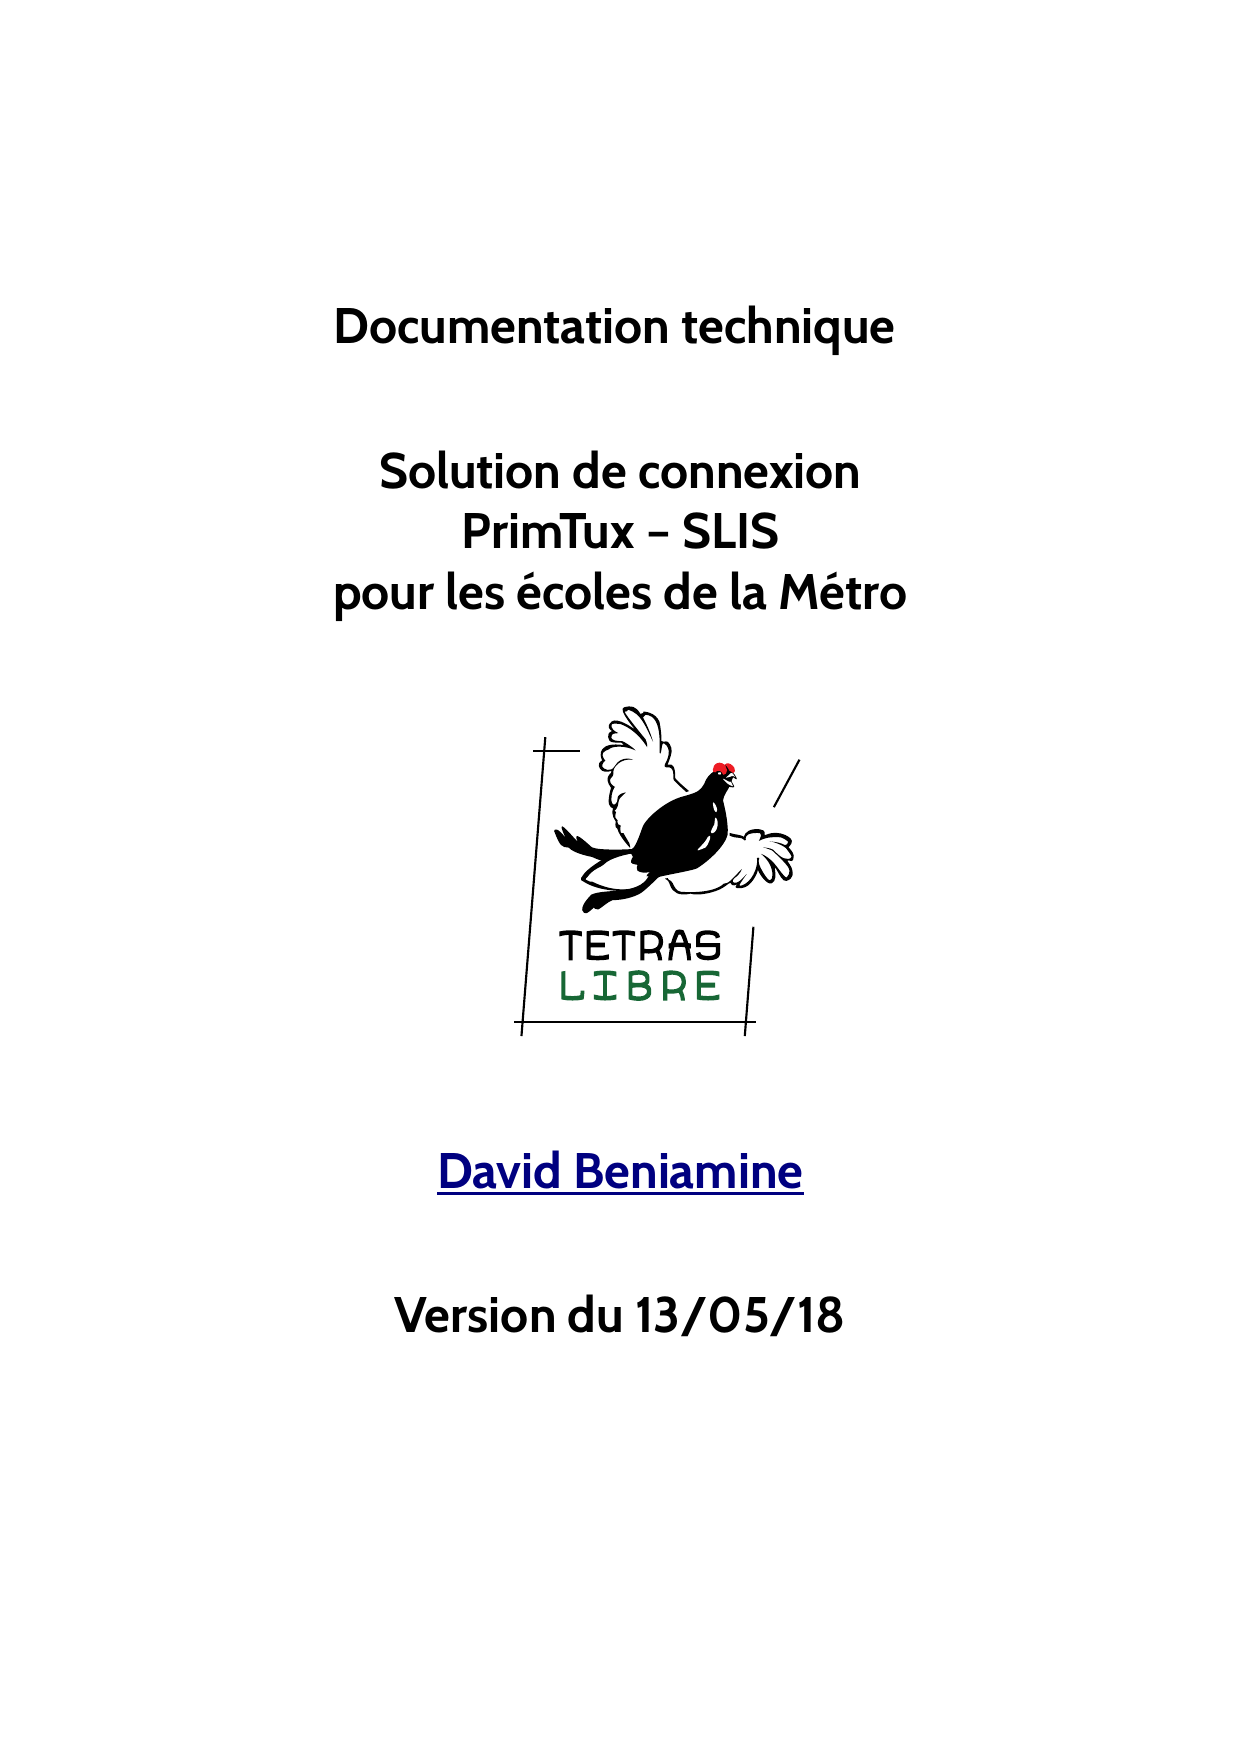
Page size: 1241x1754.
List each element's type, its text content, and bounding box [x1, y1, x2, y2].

title Documentation technique [118, 295, 1122, 356]
title Solution de connexion PrimTux – SLIS pour les écoles de la Métro [118, 440, 1122, 622]
title David Beniamine [118, 1140, 1122, 1201]
title Version du 13/05/18 [118, 1285, 1122, 1345]
